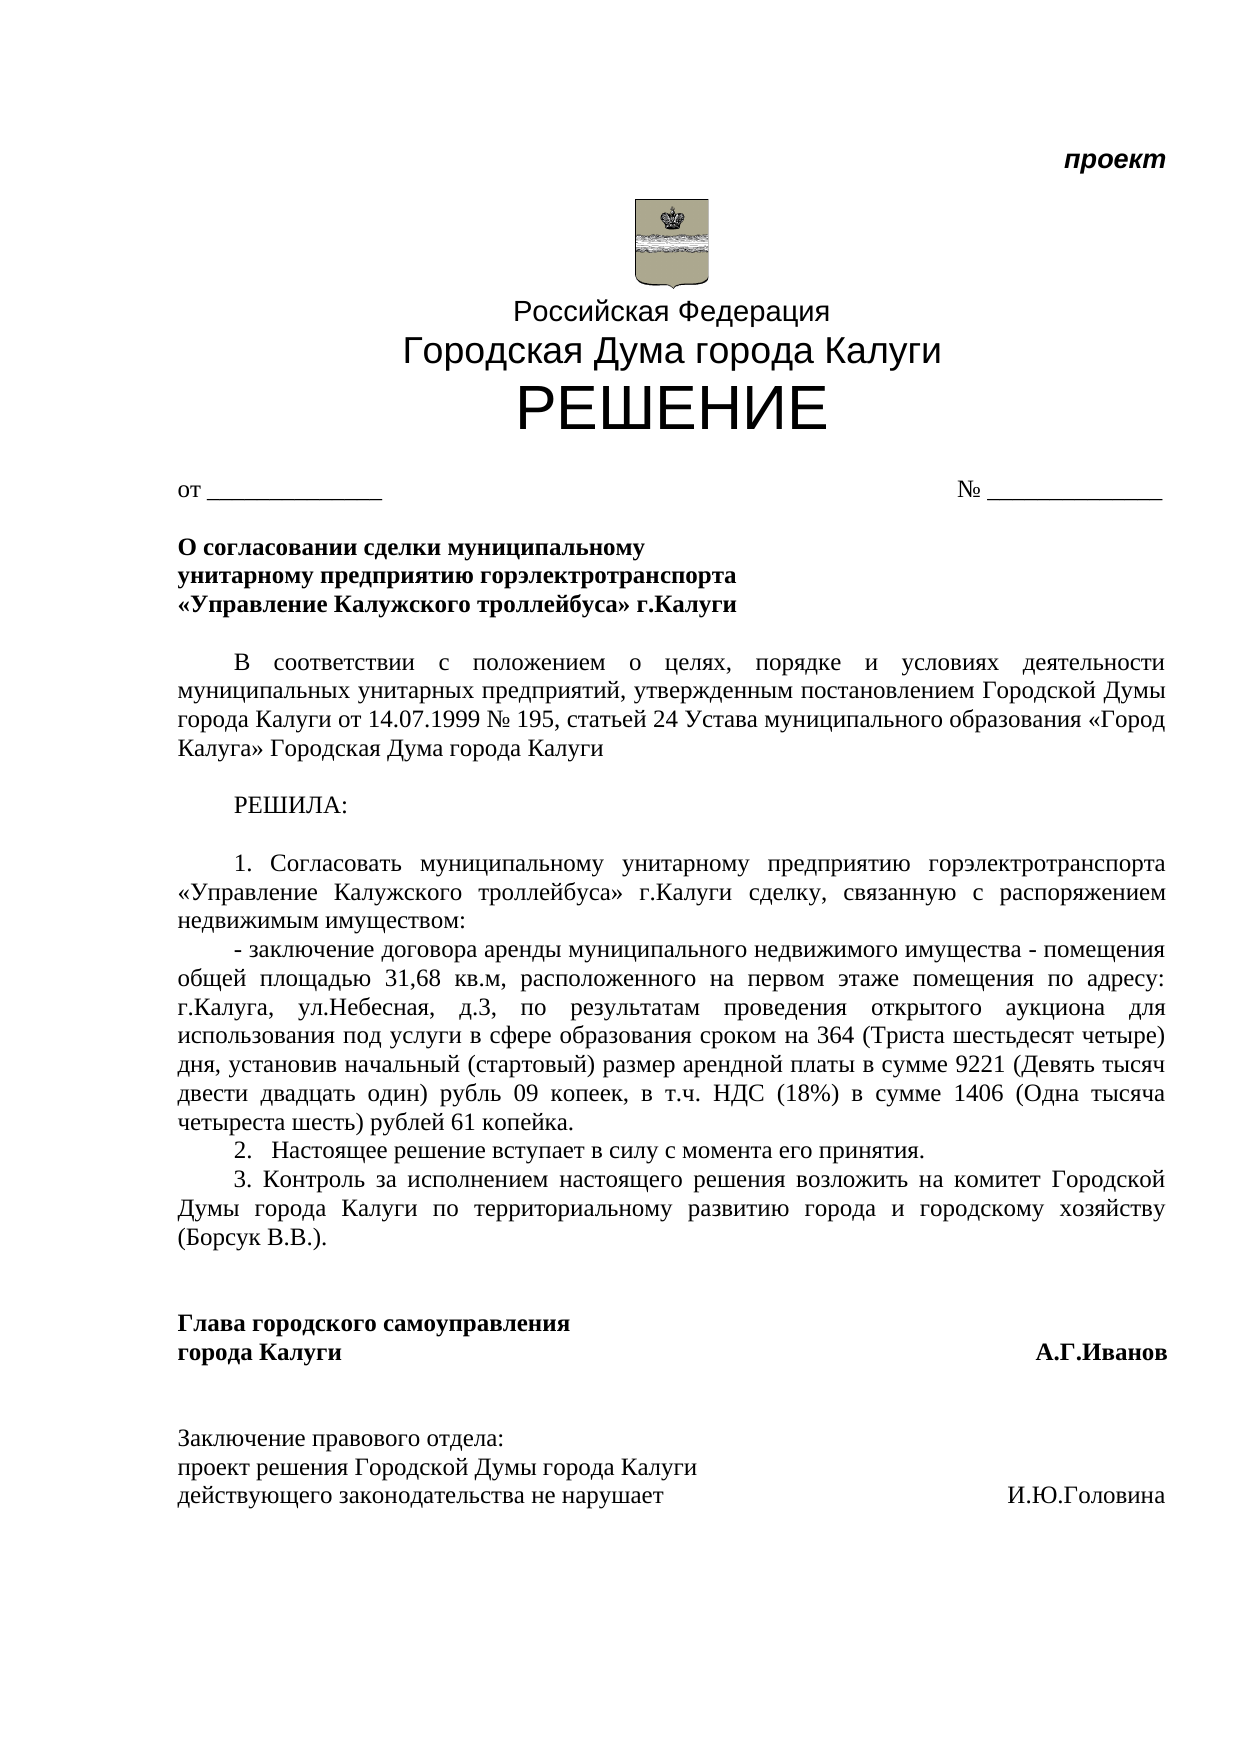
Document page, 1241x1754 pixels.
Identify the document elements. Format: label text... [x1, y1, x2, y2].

text В соответствии с положением о целях, порядке и условиях деятельности муниципальных унитарных предприятий, утвержденным постановлением Городской Думы города Калуги от 14.07.1999 № 195, статьей 24 Устава муниципального образования «Город Калуга» Городская Дума города Калуги [177, 647, 1166, 762]
text 1. Согласовать муниципальному унитарному предприятию горэлектротранспорта «Управление Калужского троллейбуса» г.Калуги сделку, связанную с распоряжением недвижимым имуществом: [177, 848, 1166, 934]
text - заключение договора аренды муниципального недвижимого имущества - помещения общей площадью 31,68 кв.м, расположенного на первом этаже помещения по адресу: г.Калуга, ул.Небесная, д.3, по результатам проведения открытого аукциона для использования под услуги в сфере образования сроком на 364 (Триста шестьдесят четыре) дня, установив начальный (стартовый) размер арендной платы в сумме 9221 (Девять тысяч двести двадцать один) рубль 09 копеек, в т.ч. НДС (18%) в сумме 1406 (Одна тысяча четыреста шесть) рублей 61 копейка. [177, 934, 1166, 1136]
picture [635, 199, 709, 289]
text от ______________ № ______________ [177, 474, 1166, 503]
text 2. Настоящее решение вступает в силу с момента его принятия. [177, 1136, 1166, 1164]
text унитарному предприятию горэлектротранспорта [177, 561, 1166, 589]
text Глава городского самоуправления [177, 1308, 1166, 1337]
text проект решения Городской Думы города Калуги [177, 1452, 1171, 1481]
text города Калуги А.Г.Иванов [177, 1337, 1171, 1366]
text Городская Дума города Калуги [177, 328, 1166, 371]
subtitle Российская Федерация [177, 294, 1166, 328]
text действующего законодательства не нарушает И.Ю.Головина [177, 1481, 1171, 1509]
text РЕШИЛА: [177, 791, 1166, 819]
text «Управление Калужского троллейбуса» г.Калуги [177, 589, 1166, 618]
text 3. Контроль за исполнением настоящего решения возложить на комитет Городской Думы города Калуги по территориальному развитию города и городскому хозяйству (Борсук В.В.). [177, 1164, 1166, 1251]
subtitle проект [177, 143, 1166, 174]
text Заключение правового отдела: [177, 1423, 1171, 1452]
subtitle РЕШЕНИЕ [177, 371, 1166, 443]
text О согласовании сделки муниципальному [177, 532, 1166, 561]
